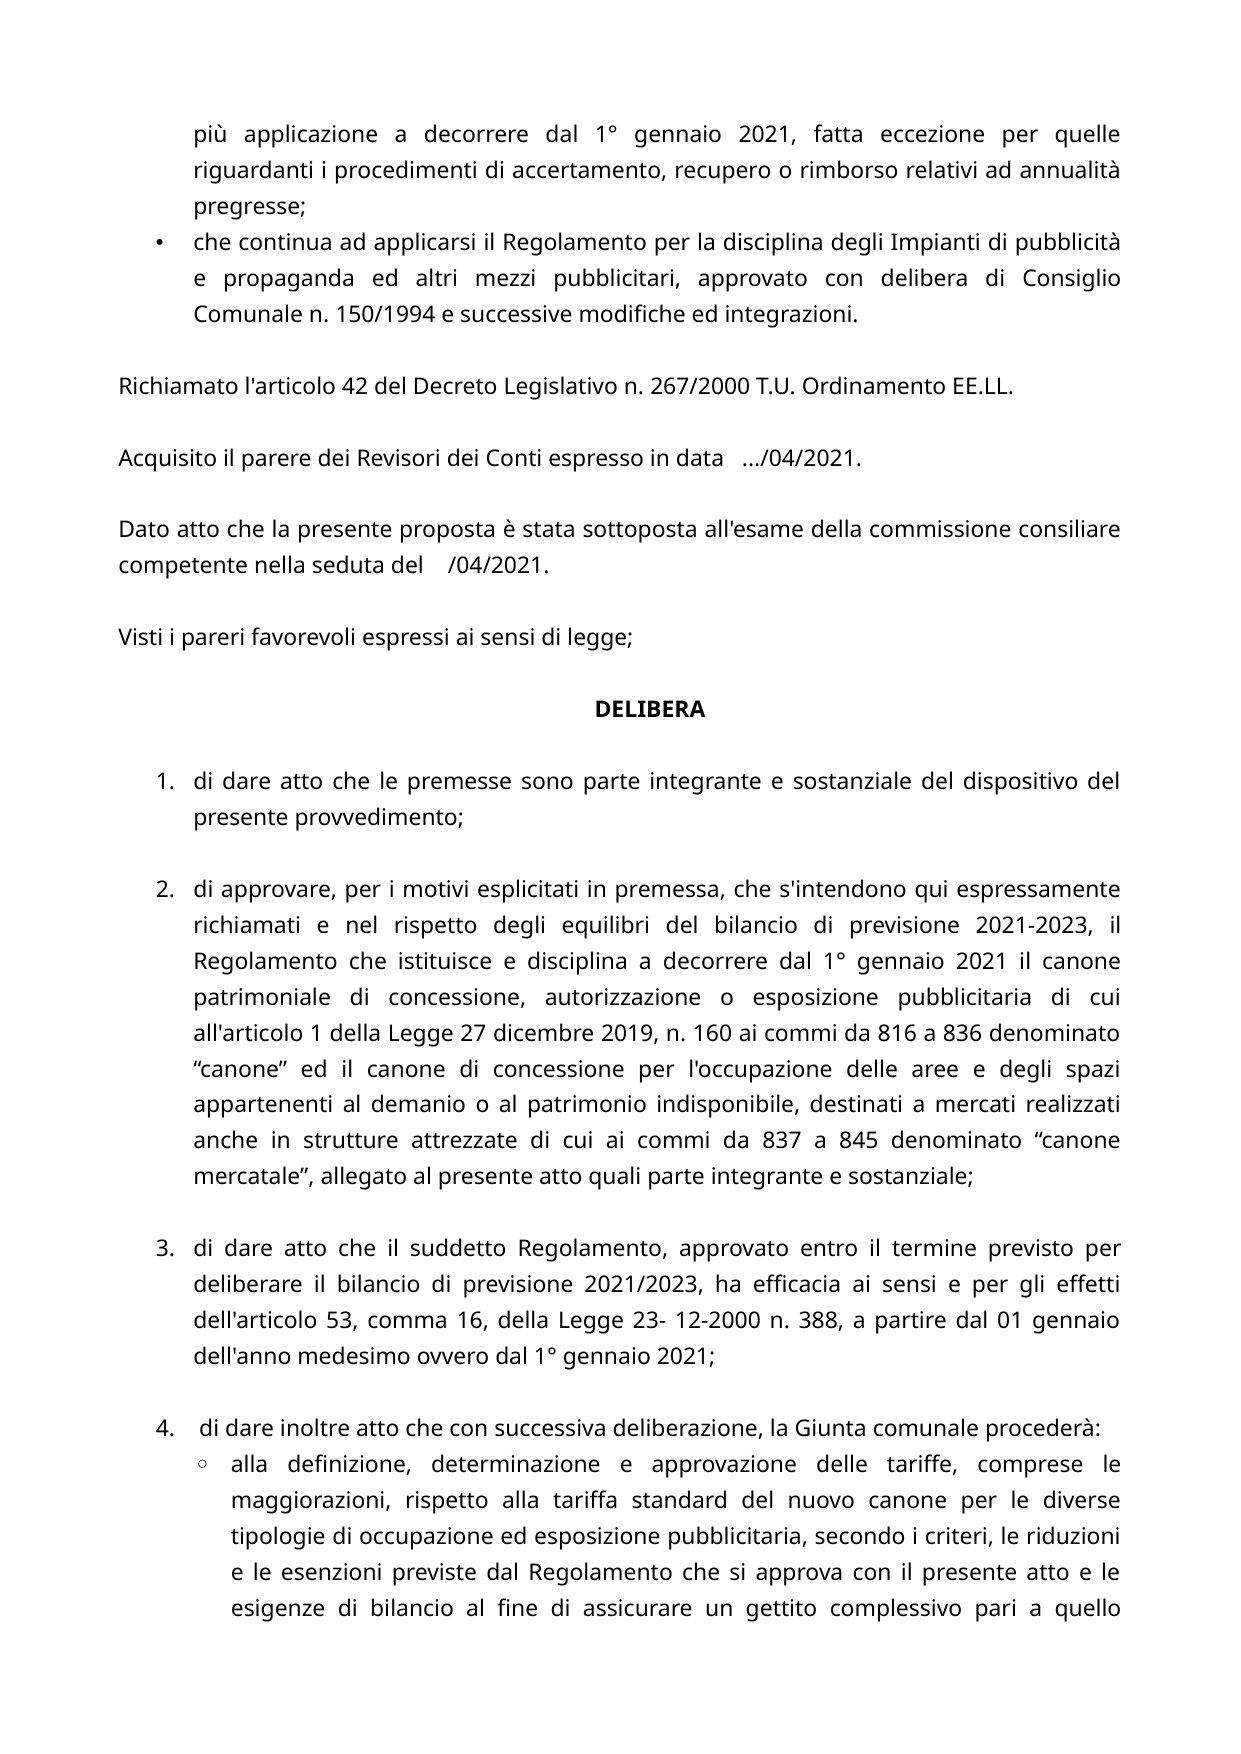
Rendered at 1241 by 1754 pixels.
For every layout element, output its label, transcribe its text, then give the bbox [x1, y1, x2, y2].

text Dato atto che la presente proposta è stata sottoposta all'esame della commissione consiliare competente nella seduta del /04/2021. [118, 513, 1122, 581]
text DELIBERA [118, 693, 1122, 724]
list di dare inoltre atto che con successiva deliberazione, la Giunta comunale procederà: [156, 1412, 1122, 1443]
text Visti i pareri favorevoli espressi ai sensi di legge; [118, 621, 1122, 652]
list che continua ad applicarsi il Regolamento per la disciplina degli Impianti di pubblicità e propaganda ed altri mezzi pubblicitari, approvato con delibera di Consiglio Comunale n. 150/1994 e successive modifiche ed integrazioni. [156, 226, 1122, 329]
list di dare atto che le premesse sono parte integrante e sostanziale del dispositivo del presente provvedimento; [156, 765, 1122, 832]
text Acquisito il parere dei Revisori dei Conti espresso in data .../04/2021. [118, 442, 1122, 473]
list di dare atto che il suddetto Regolamento, approvato entro il termine previsto per deliberare il bilancio di previsione 2021/2023, ha efficacia ai sensi e per gli effetti dell'articolo 53, comma 16, della Legge 23- 12-2000 n. 388, a partire dal 01 gennaio dell'anno medesimo ovvero dal 1° gennaio 2021; [156, 1232, 1122, 1371]
list alla definizione, determinazione e approvazione delle tariffe, comprese le maggiorazioni, rispetto alla tariffa standard del nuovo canone per le diverse tipologie di occupazione ed esposizione pubblicitaria, secondo i criteri, le riduzioni e le esenzioni previste dal Regolamento che si approva con il presente atto e le esigenze di bilancio al fine di assicurare un gettito complessivo pari a quello [193, 1448, 1122, 1623]
list più applicazione a decorrere dal 1° gennaio 2021, fatta eccezione per quelle riguardanti i procedimenti di accertamento, recupero o rimborso relativi ad annualità pregresse; [156, 118, 1122, 221]
list di approvare, per i motivi esplicitati in premessa, che s'intendono qui espressamente richiamati e nel rispetto degli equilibri del bilancio di previsione 2021-2023, il Regolamento che istituisce e disciplina a decorrere dal 1° gennaio 2021 il canone patrimoniale di concessione, autorizzazione o esposizione pubblicitaria di cui all'articolo 1 della Legge 27 dicembre 2019, n. 160 ai commi da 816 a 836 denominato “canone” ed il canone di concessione per l'occupazione delle aree e degli spazi appartenenti al demanio o al patrimonio indisponibile, destinati a mercati realizzati anche in strutture attrezzate di cui ai commi da 837 a 845 denominato “canone mercatale”, allegato al presente atto quali parte integrante e sostanziale; [156, 873, 1122, 1192]
text Richiamato l'articolo 42 del Decreto Legislativo n. 267/2000 T.U. Ordinamento EE.LL. [118, 370, 1122, 401]
